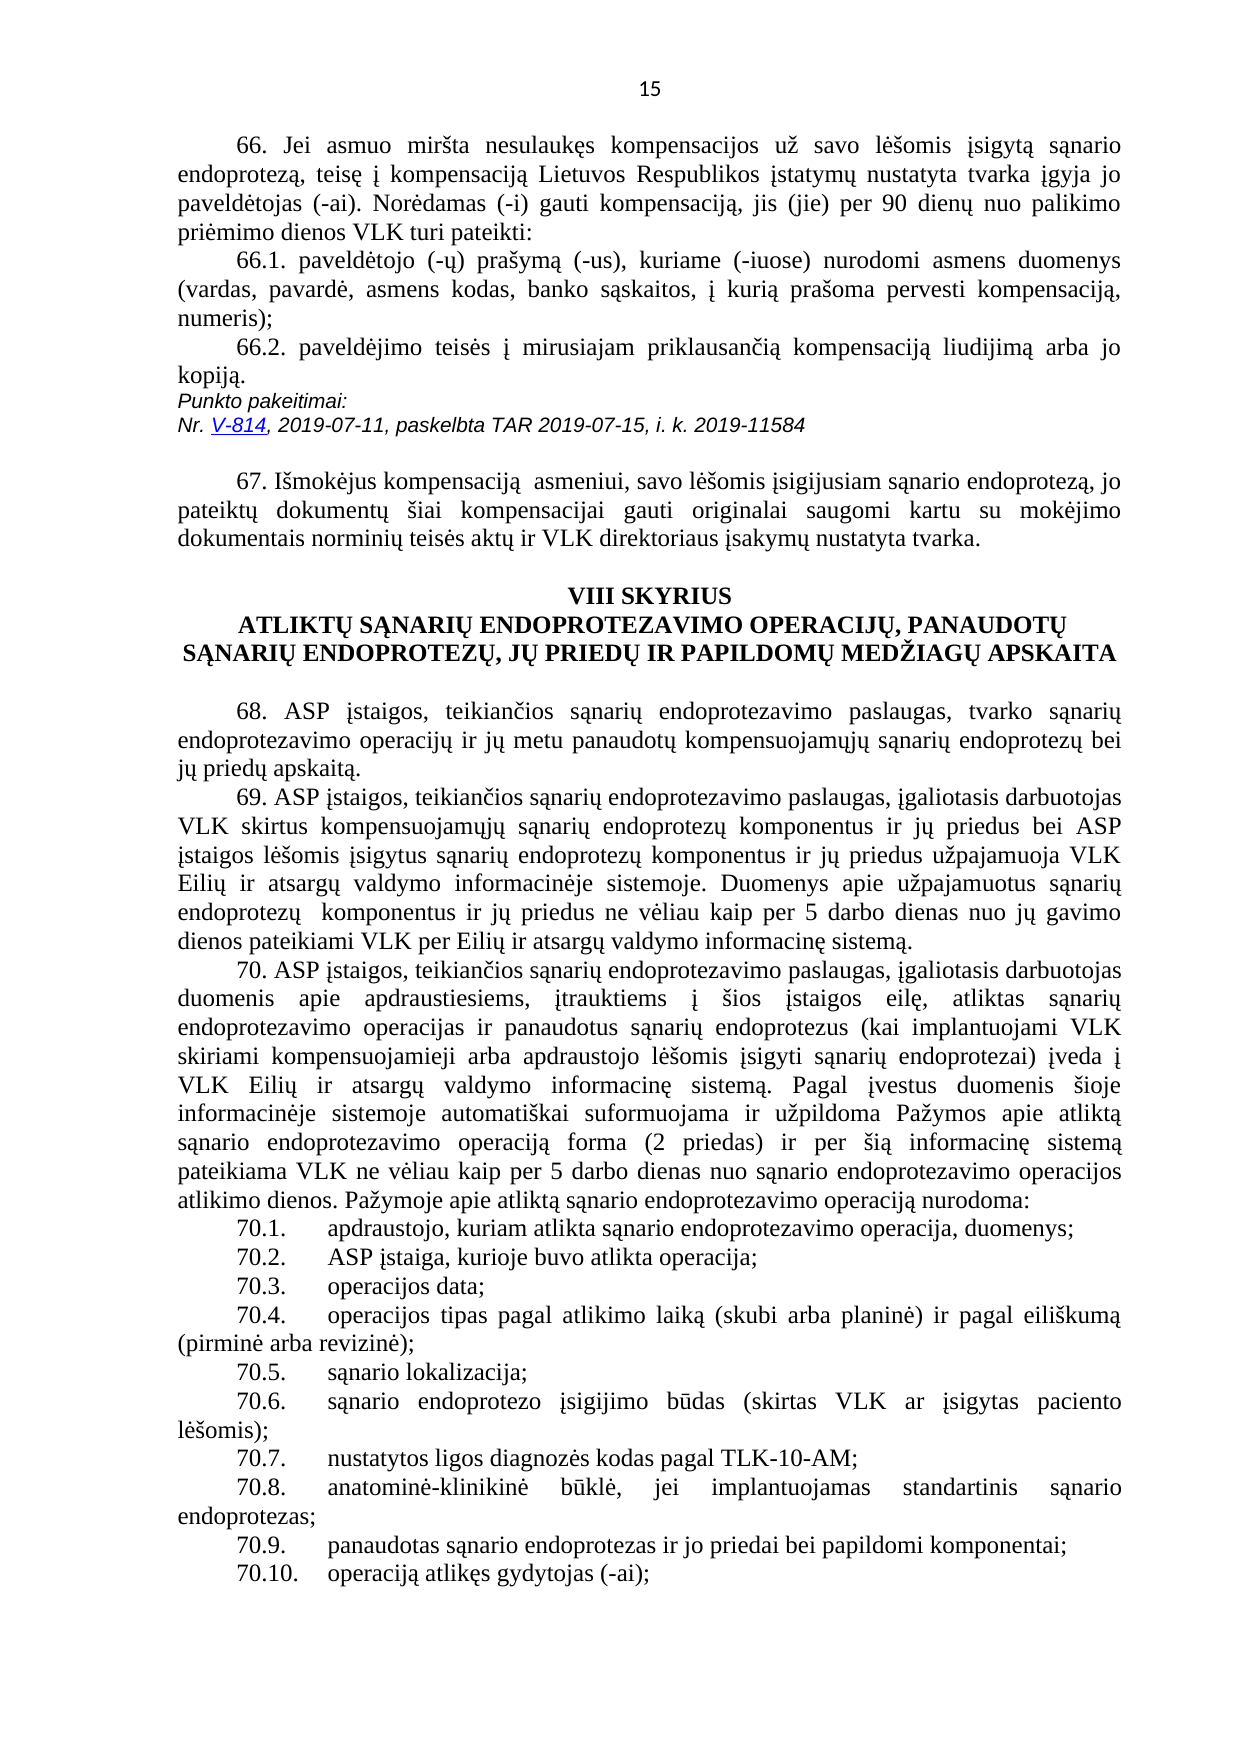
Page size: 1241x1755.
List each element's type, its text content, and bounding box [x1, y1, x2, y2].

text 67. Išmokėjus kompensaciją asmeniui, savo lėšomis įsigijusiam sąnario endoprotezą, jo pateiktų dokumentų šiai kompensacijai gauti originalai saugomi kartu su mokėjimo dokumentais norminių teisės aktų ir VLK direktoriaus įsakymų nustatyta tvarka. [177, 466, 1122, 552]
text 70.1. apdraustojo, kuriam atlikta sąnario endoprotezavimo operacija, duomenys; [177, 1213, 1122, 1242]
text 66. Jei asmuo miršta nesulaukęs kompensacijos už savo lėšomis įsigytą sąnario endoprotezą, teisę į kompensaciją Lietuvos Respublikos įstatymų nustatyta tvarka įgyja jo paveldėtojas (-ai). Norėdamas (-i) gauti kompensaciją, jis (jie) per 90 dienų nuo palikimo priėmimo dienos VLK turi pateikti: [177, 131, 1122, 246]
text 70.3. operacijos data; [177, 1271, 1122, 1300]
text 69. ASP įstaigos, teikiančios sąnarių endoprotezavimo paslaugas, įgaliotasis darbuotojas VLK skirtus kompensuojamųjų sąnarių endoprotezų komponentus ir jų priedus bei ASP įstaigos lėšomis įsigytus sąnarių endoprotezų komponentus ir jų priedus užpajamuoja VLK Eilių ir atsargų valdymo informacinėje sistemoje. Duomenys apie užpajamuotus sąnarių endoprotezų komponentus ir jų priedus ne vėliau kaip per 5 darbo dienas nuo jų gavimo dienos pateikiami VLK per Eilių ir atsargų valdymo informacinę sistemą. [177, 782, 1122, 955]
text ATLIKTŲ SĄNARIŲ ENDOPROTEZAVIMO OPERACIJŲ, PANAUDOTŲ SĄNARIŲ ENDOPROTEZŲ, JŲ PRIEDŲ IR PAPILDOMŲ MEDŽIAGŲ APSKAITA [177, 610, 1122, 667]
text 70.7. nustatytos ligos diagnozės kodas pagal TLK-10-AM; [177, 1443, 1122, 1472]
text 70. ASP įstaigos, teikiančios sąnarių endoprotezavimo paslaugas, įgaliotasis darbuotojas duomenis apie apdraustiesiems, įtrauktiems į šios įstaigos eilę, atliktas sąnarių endoprotezavimo operacijas ir panaudotus sąnarių endoprotezus (kai implantuojami VLK skiriami kompensuojamieji arba apdraustojo lėšomis įsigyti sąnarių endoprotezai) įveda į VLK Eilių ir atsargų valdymo informacinę sistemą. Pagal įvestus duomenis šioje informacinėje sistemoje automatiškai suformuojama ir užpildoma Pažymos apie atliktą sąnario endoprotezavimo operaciją forma (2 priedas) ir per šią informacinę sistemą pateikiama VLK ne vėliau kaip per 5 darbo dienas nuo sąnario endoprotezavimo operacijos atlikimo dienos. Pažymoje apie atliktą sąnario endoprotezavimo operaciją nurodoma: [177, 955, 1122, 1213]
text 70.6. sąnario endoprotezo įsigijimo būdas (skirtas VLK ar įsigytas paciento lėšomis); [177, 1386, 1122, 1443]
text 70.5. sąnario lokalizacija; [177, 1357, 1122, 1386]
text 70.4. operacijos tipas pagal atlikimo laiką (skubi arba planinė) ir pagal eiliškumą (pirminė arba revizinė); [177, 1300, 1122, 1357]
text 70.8. anatominė-klinikinė būklė, jei implantuojamas standartinis sąnario endoprotezas; [177, 1472, 1122, 1530]
text 66.2. paveldėjimo teisės į mirusiajam priklausančią kompensaciją liudijimą arba jo kopiją. [177, 332, 1122, 389]
text 70.9. panaudotas sąnario endoprotezas ir jo priedai bei papildomi komponentai; [177, 1530, 1122, 1558]
text 68. ASP įstaigos, teikiančios sąnarių endoprotezavimo paslaugas, tvarko sąnarių endoprotezavimo operacijų ir jų metu panaudotų kompensuojamųjų sąnarių endoprotezų bei jų priedų apskaitą. [177, 696, 1122, 782]
text 70.2. ASP įstaiga, kurioje buvo atlikta operacija; [177, 1242, 1122, 1271]
text 70.10. operaciją atlikęs gydytojas (-ai); [177, 1558, 1122, 1587]
text Punkto pakeitimai: [177, 389, 1122, 413]
text VIII SKYRIUS [177, 581, 1122, 610]
text 66.1. paveldėtojo (-ų) prašymą (-us), kuriame (-iuose) nurodomi asmens duomenys (vardas, pavardė, asmens kodas, banko sąskaitos, į kurią prašoma pervesti kompensaciją, numeris); [177, 246, 1122, 332]
text Nr. V-814, 2019-07-11, paskelbta TAR 2019-07-15, i. k. 2019-11584 [177, 413, 1122, 437]
